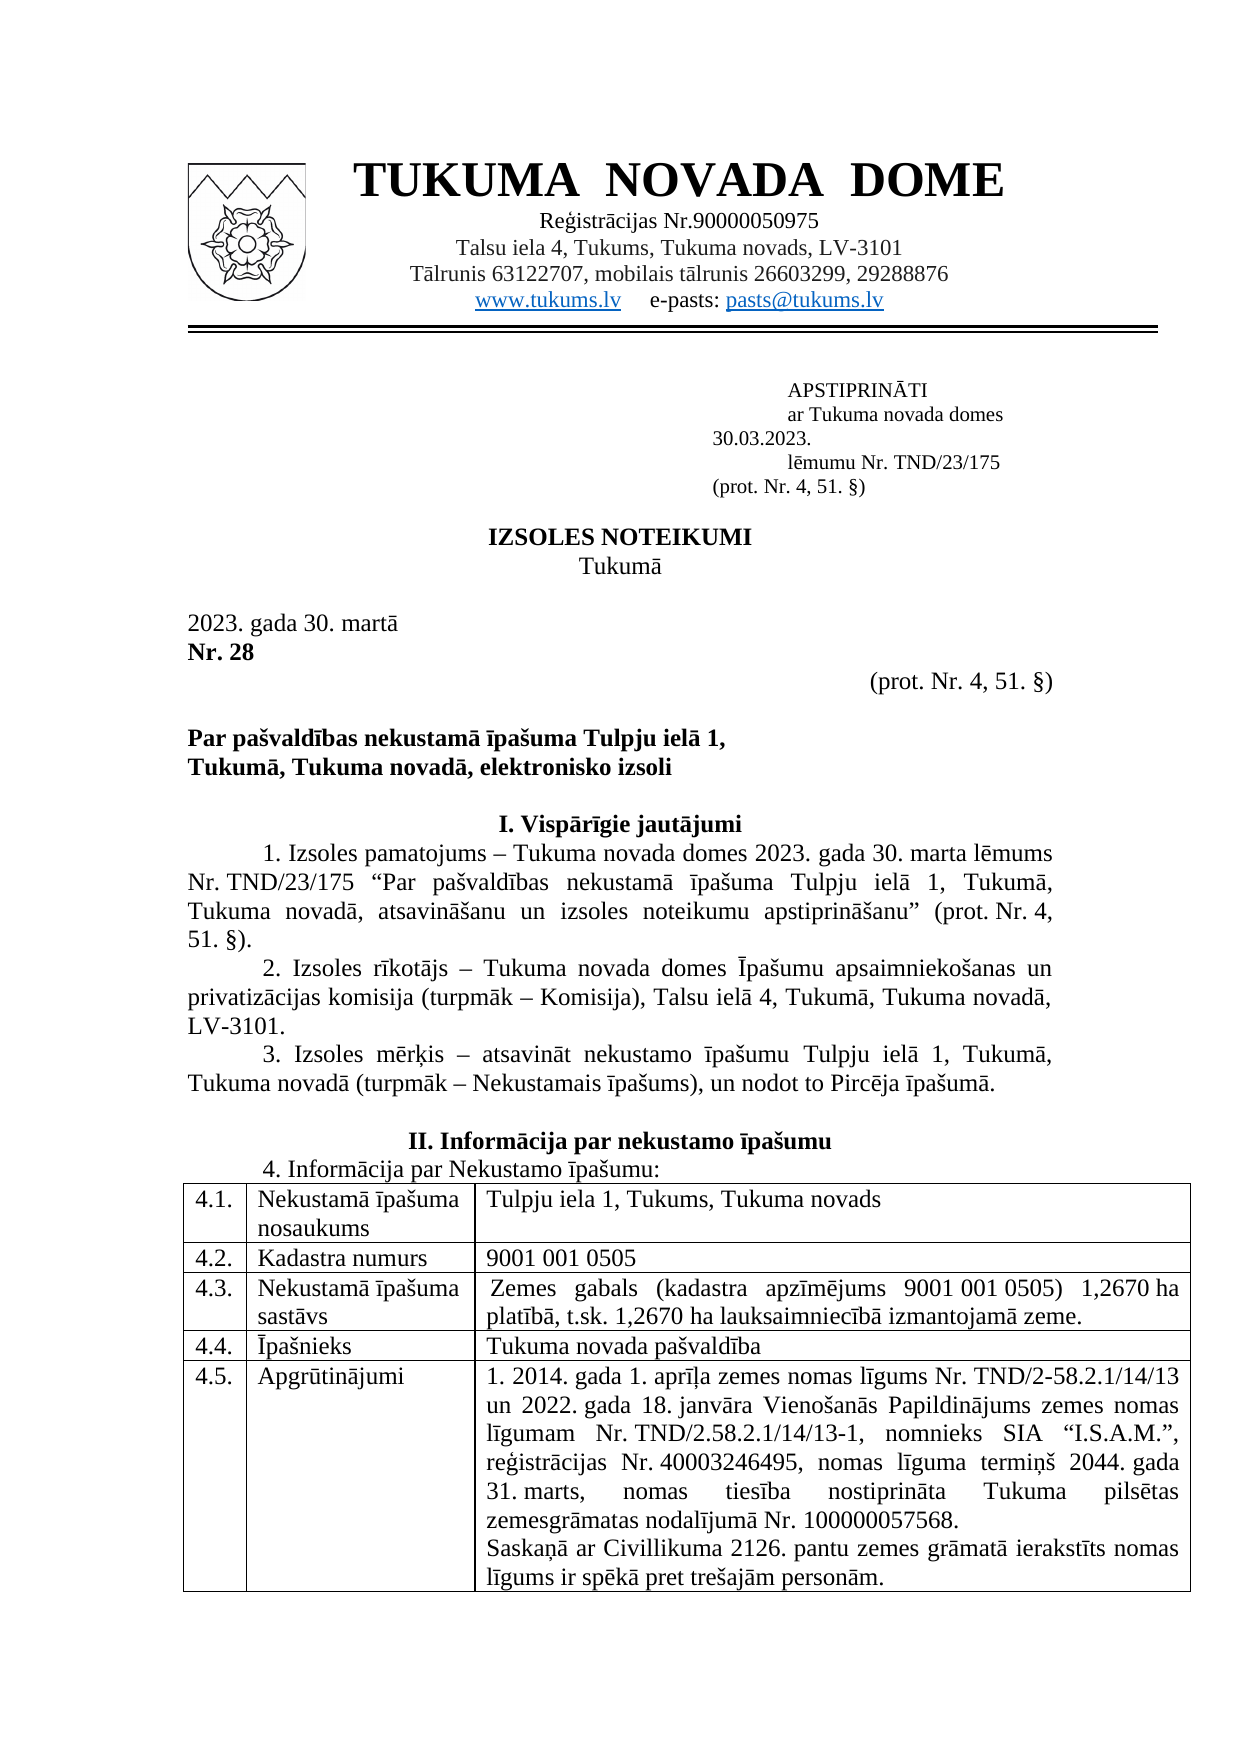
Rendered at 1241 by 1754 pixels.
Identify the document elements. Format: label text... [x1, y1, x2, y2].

table_cell 4.3. [184, 1273, 246, 1330]
text Apstiprināti [787, 378, 1053, 402]
table_cell 9001 001 0505 [476, 1243, 1190, 1272]
text 3. Izsoles mērķis – atsavināt nekustamo īpašumu Tulpju ielā 1, Tukumā, Tukuma novadā (turpmāk – Nekustamais īpašums), un nodot to Pircēja īpašumā. [187, 1039, 1053, 1097]
table_cell 1. 2014. gada 1. aprīļa zemes nomas līgums Nr. TND/2-58.2.1/14/13 un 2022. gada 18. janvāra Vienošanās Papildinājums zemes nomas līgumam Nr. TND/2.58.2.1/14/13-1, nomnieks SIA “I.S.A.M.”, reģistrācijas Nr. 40003246495, nomas līguma termiņš 2044. gada 31. marts, nomas tiesība nostiprināta Tukuma pilsētas zemesgrāmatas nodalījumā Nr. 100000057568. Saskaņā ar Civillikuma 2126. pantu zemes grāmatā ierakstīts nomas līgums ir spēkā pret trešajām personām. [476, 1361, 1190, 1591]
table_cell Tukuma novada pašvaldība [476, 1331, 1190, 1360]
table_cell Īpašnieks [247, 1331, 474, 1360]
text www.tukums.lv e-pasts: pasts@tukums.lv [187, 287, 1053, 313]
table_cell Zemes gabals (kadastra apzīmējums 9001 001 0505) 1,2670 ha platībā, t.sk. 1,2670 ha lauksaimniecībā izmantojamā zeme. [476, 1273, 1190, 1330]
table_header Tulpju iela 1, Tukums, Tukuma novads [476, 1184, 1190, 1242]
table_cell Apgrūtinājumi [247, 1361, 474, 1591]
table_cell Kadastra numurs [247, 1243, 474, 1272]
text Par pašvaldības nekustamā īpašuma Tulpju ielā 1, [187, 723, 1053, 752]
text II. Informācija par nekustamo īpašumu [187, 1126, 1053, 1154]
text ar Tukuma novada domes 30.03.2023. [712, 402, 1053, 450]
table_cell 4.5. [184, 1361, 246, 1591]
text I. Vispārīgie jautājumi [187, 809, 1053, 838]
text Reģistrācijas Nr.90000050975 [306, 207, 1053, 234]
text IZSOLES NOTEIKUMI [187, 522, 1053, 551]
text (prot. Nr. 4, 51. §) [187, 666, 1053, 694]
table_cell Nekustamā īpašuma sastāvs [247, 1273, 474, 1330]
text 2. Izsoles rīkotājs – Tukuma novada domes Īpašumu apsaimniekošanas un privatizācijas komisija (turpmāk – Komisija), Talsu ielā 4, Tukumā, Tukuma novadā, LV-3101. [187, 953, 1053, 1039]
table_header [188, 333, 1158, 353]
text lēmumu Nr. TND/23/175 (prot. Nr. 4, 51. §) [712, 450, 1053, 498]
text 4. Informācija par Nekustamo īpašumu: [187, 1154, 1053, 1183]
text 2023. gada 30. martā Nr. 28 [187, 608, 1053, 666]
text Talsu iela 4, Tukums, Tukuma novads, LV-3101 [306, 234, 1053, 260]
text Tukumā [187, 551, 1053, 579]
text TUKUMA NOVADA DOME [187, 150, 1053, 207]
table_header 4.1. [184, 1184, 246, 1242]
text Tukumā, Tukuma novadā, elektronisko izsoli [187, 752, 1053, 781]
table_header Nekustamā īpašuma nosaukums [247, 1184, 474, 1242]
table_cell 4.2. [184, 1243, 246, 1272]
table_cell 4.4. [184, 1331, 246, 1360]
text Tālrunis 63122707, mobilais tālrunis 26603299, 29288876 [306, 260, 1053, 287]
text 1. Izsoles pamatojums – Tukuma novada domes 2023. gada 30. marta lēmums Nr. TND/23/175 “Par pašvaldības nekustamā īpašuma Tulpju ielā 1, Tukumā, Tukuma novadā, atsavināšanu un izsoles noteikumu apstiprināšanu” (prot. Nr. 4, 51. §). [187, 838, 1053, 953]
